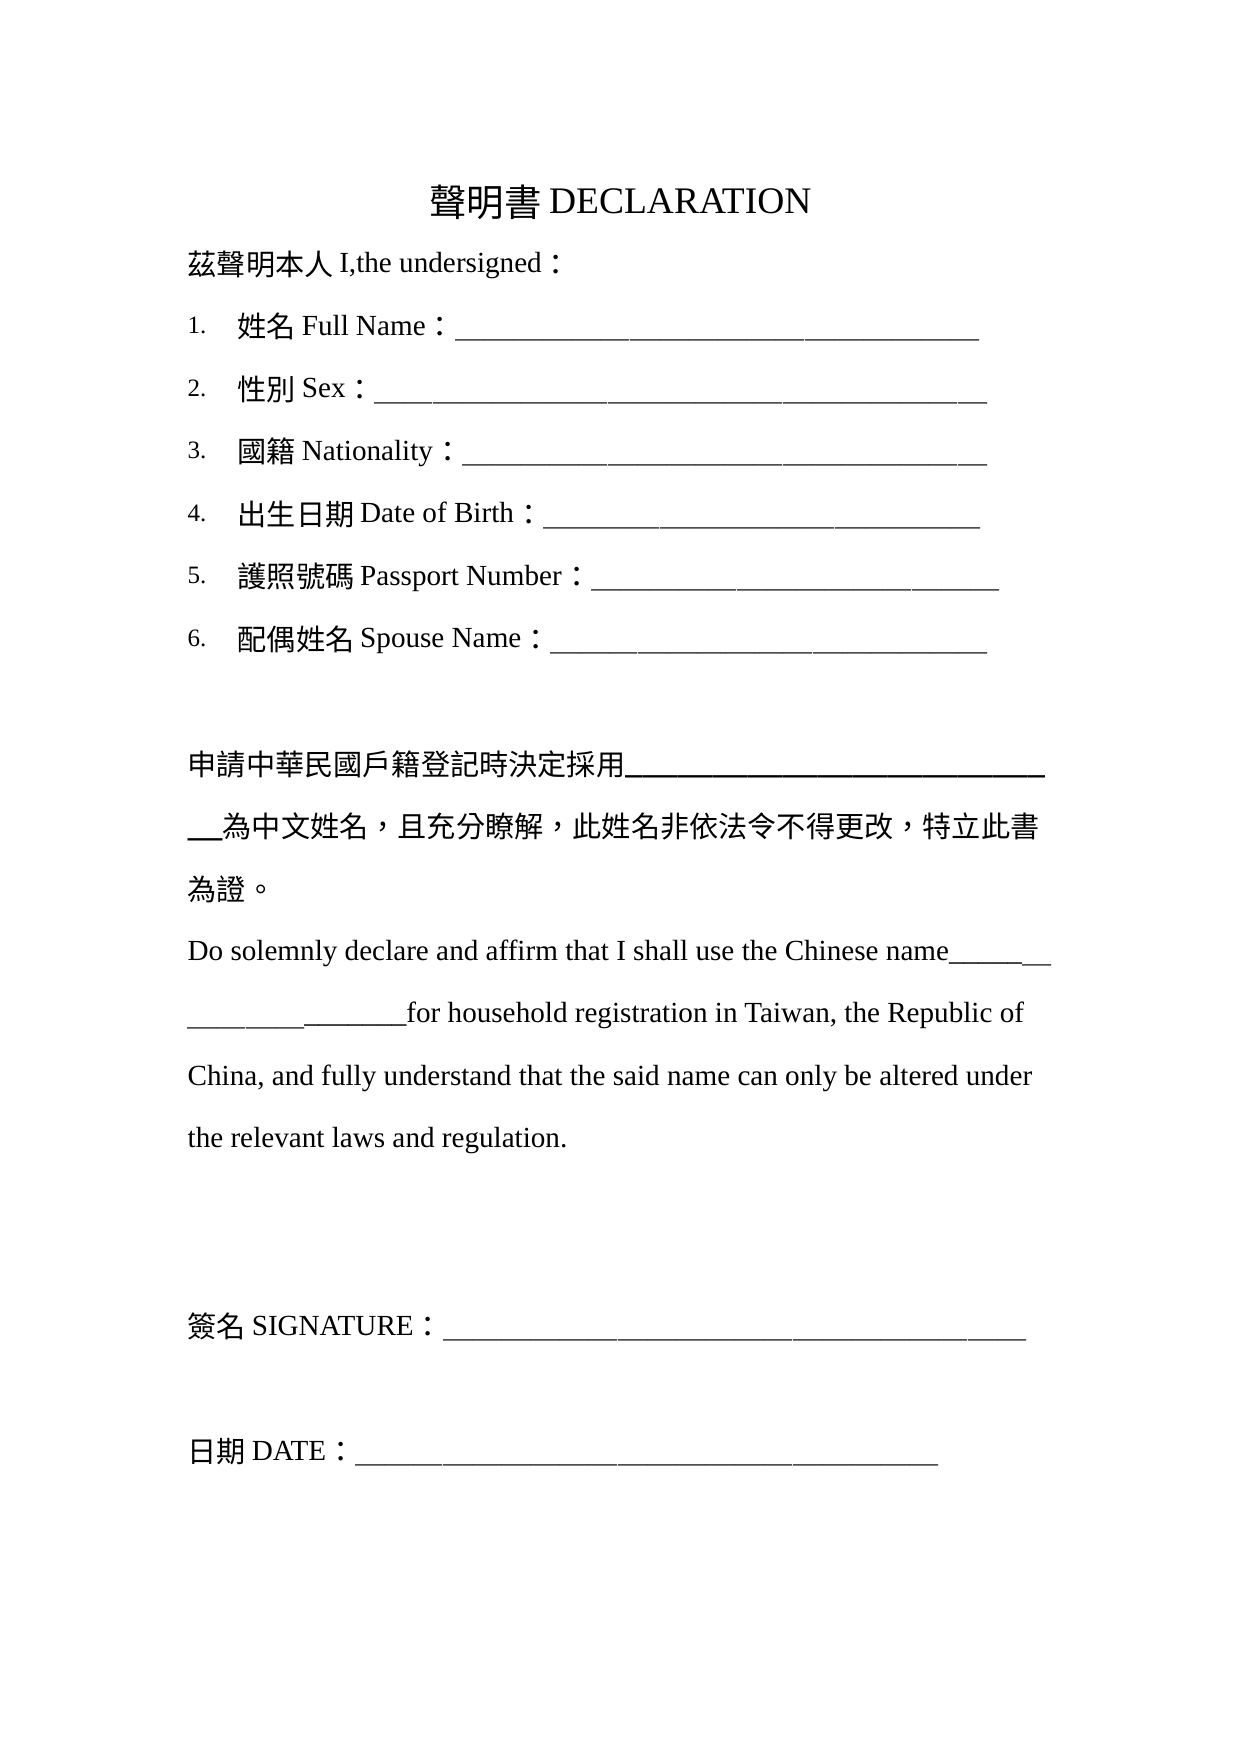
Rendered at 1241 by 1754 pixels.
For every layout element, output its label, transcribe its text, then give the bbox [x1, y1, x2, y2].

list 國籍Nationality：＿＿＿＿＿＿＿＿＿＿＿＿＿＿＿＿＿＿ [187, 408, 1053, 471]
list 出生日期Date of Birth：＿＿＿＿＿＿＿＿＿＿＿＿＿＿＿ [187, 471, 1053, 533]
text 簽名SIGNATURE：＿＿＿＿＿＿＿＿＿＿＿＿＿＿＿＿＿＿＿＿ [187, 1283, 1053, 1346]
text 茲聲明本人I,the undersigned： [187, 221, 1053, 283]
list 配偶姓名Spouse Name：＿＿＿＿＿＿＿＿＿＿＿＿＿＿＿ [187, 596, 1053, 658]
text 申請中華民國戶籍登記時決定採用__________________________為中文姓名，且充分瞭解，此姓名非依法令不得更改，特立此書為證。 [187, 721, 1053, 908]
list 姓名Full Name：＿＿＿＿＿＿＿＿＿＿＿＿＿＿＿＿＿＿ [187, 283, 1053, 346]
text Do solemnly declare and affirm that I shall use the Chinese name_____＿＿＿＿＿_______for household registration in Taiwan, the Republic of China, and fully understand that the said name can only be altered under the relevant laws and regulation. [187, 908, 1053, 1158]
list 性別Sex：＿＿＿＿＿＿＿＿＿＿＿＿＿＿＿＿＿＿＿＿＿ [187, 346, 1053, 408]
list 護照號碼Passport Number：＿＿＿＿＿＿＿＿＿＿＿＿＿＿ [187, 533, 1053, 596]
text 聲明書DECLARATION [187, 158, 1053, 221]
text 日期DATE：＿＿＿＿＿＿＿＿＿＿＿＿＿＿＿＿＿＿＿＿ [187, 1408, 1053, 1471]
